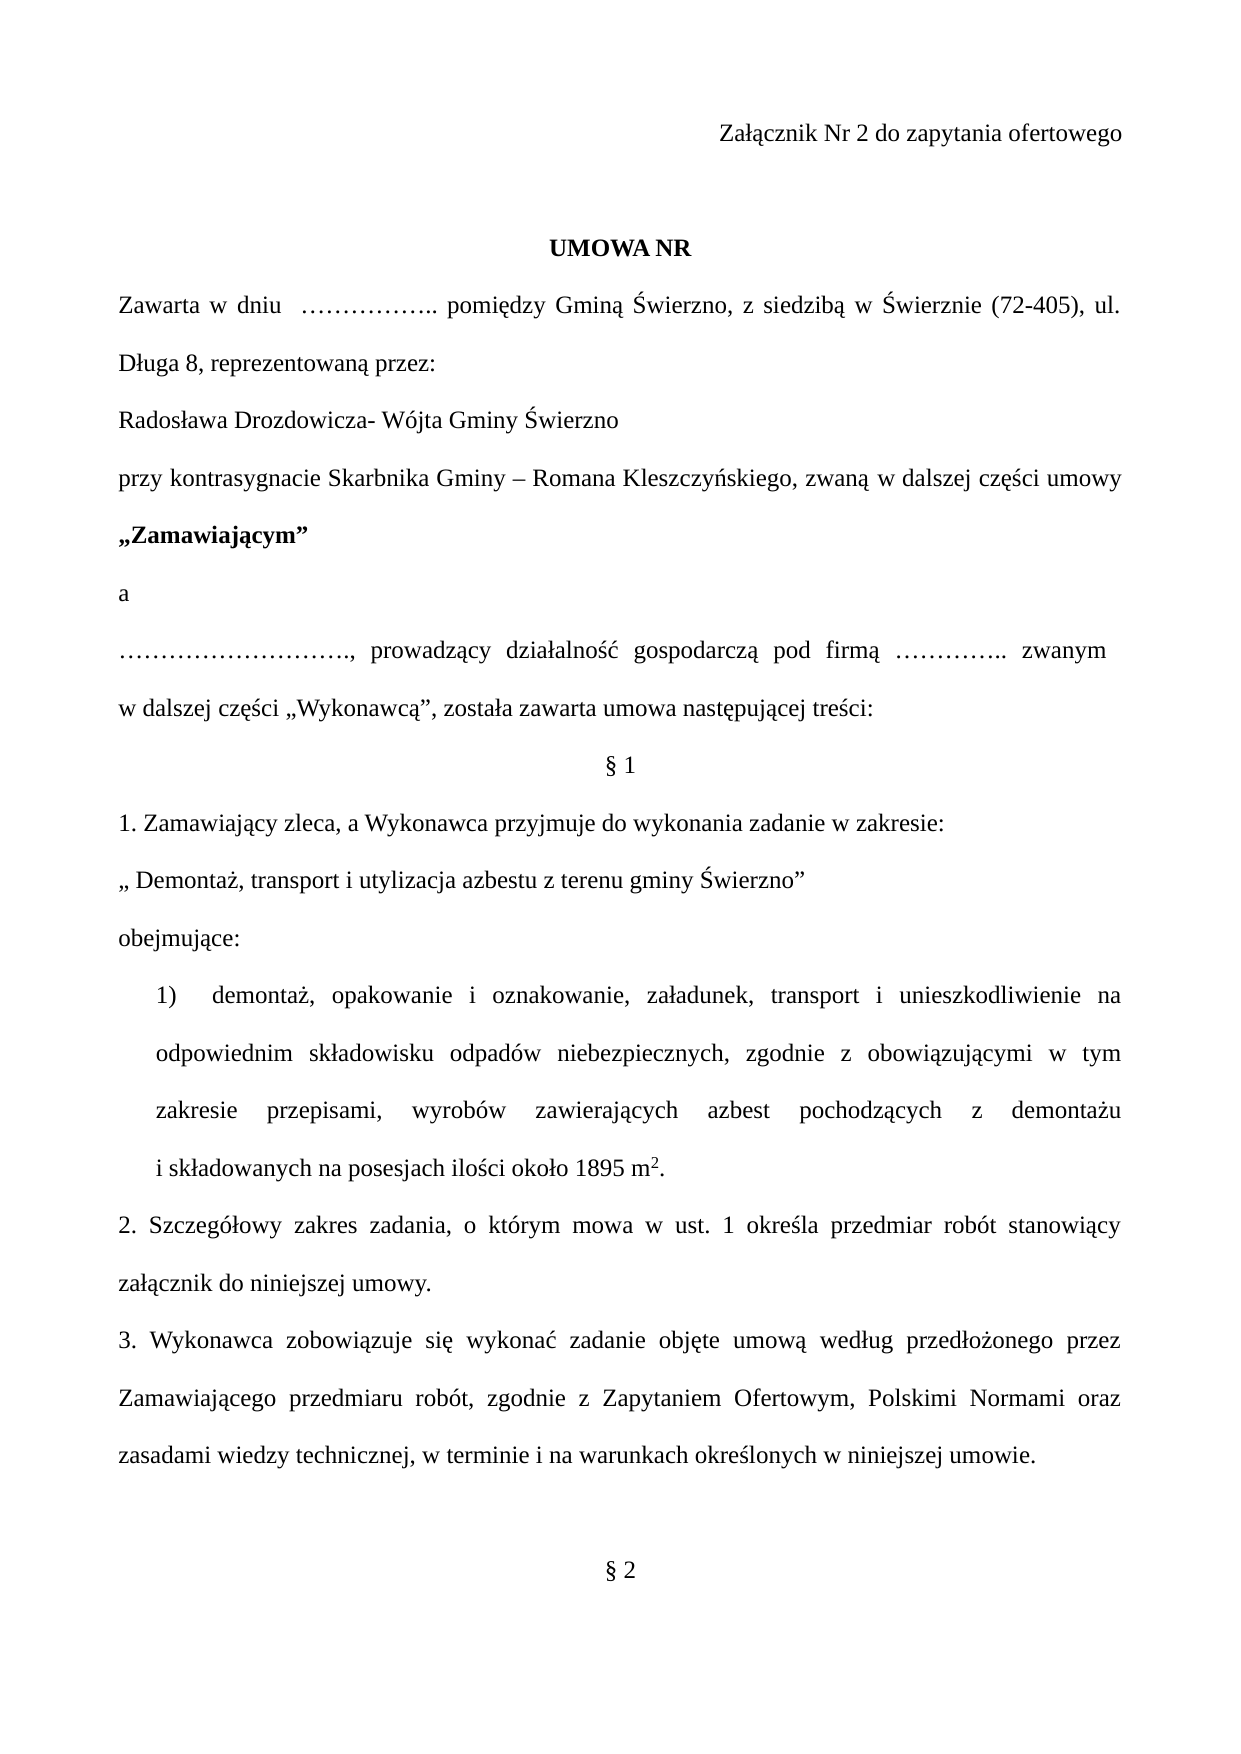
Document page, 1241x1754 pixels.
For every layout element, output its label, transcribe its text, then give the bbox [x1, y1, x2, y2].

text a [118, 578, 1122, 607]
text 3. Wykonawca zobowiązuje się wykonać zadanie objęte umową według przedłożonego przez Zamawiającego przedmiaru robót, zgodnie z Zapytaniem Ofertowym, Polskimi Normami oraz zasadami wiedzy technicznej, w terminie i na warunkach określonych w niniejszej umowie. [118, 1326, 1122, 1469]
text 2. Szczegółowy zakres zadania, o którym mowa w ust. 1 określa przedmiar robót stanowiący załącznik do niniejszej umowy. [118, 1211, 1122, 1297]
text obejmujące: [118, 923, 1122, 952]
text § 1 [118, 751, 1122, 779]
text 1. Zamawiający zleca, a Wykonawca przyjmuje do wykonania zadanie w zakresie: [118, 808, 1122, 837]
text przy kontrasygnacie Skarbnika Gminy – Romana Kleszczyńskiego, zwaną w dalszej części umowy „Zamawiającym” [118, 463, 1122, 549]
text UMOWA NR [118, 233, 1122, 262]
text „ Demontaż, transport i utylizacja azbestu z terenu gminy Świerzno” [118, 866, 1122, 894]
text Zawarta w dniu …………….. pomiędzy Gminą Świerzno, z siedzibą w Świerznie (72-405), ul. Długa 8, reprezentowaną przez: [118, 291, 1122, 377]
text ………………………., prowadzący działalność gospodarczą pod firmą ………….. zwanym w dalszej części „Wykonawcą”, została zawarta umowa następującej treści: [118, 636, 1122, 722]
list demontaż, opakowanie i oznakowanie, załadunek, transport i unieszkodliwienie na odpowiednim składowisku odpadów niebezpiecznych, zgodnie z obowiązującymi w tym zakresie przepisami, wyrobów zawierających azbest pochodzących z demontażu i składowanych na posesjach ilości około 1895 m2. [156, 981, 1122, 1182]
text § 2 [118, 1556, 1122, 1584]
text Załącznik Nr 2 do zapytania ofertowego [118, 118, 1122, 147]
text Radosława Drozdowicza- Wójta Gminy Świerzno [118, 406, 1122, 434]
